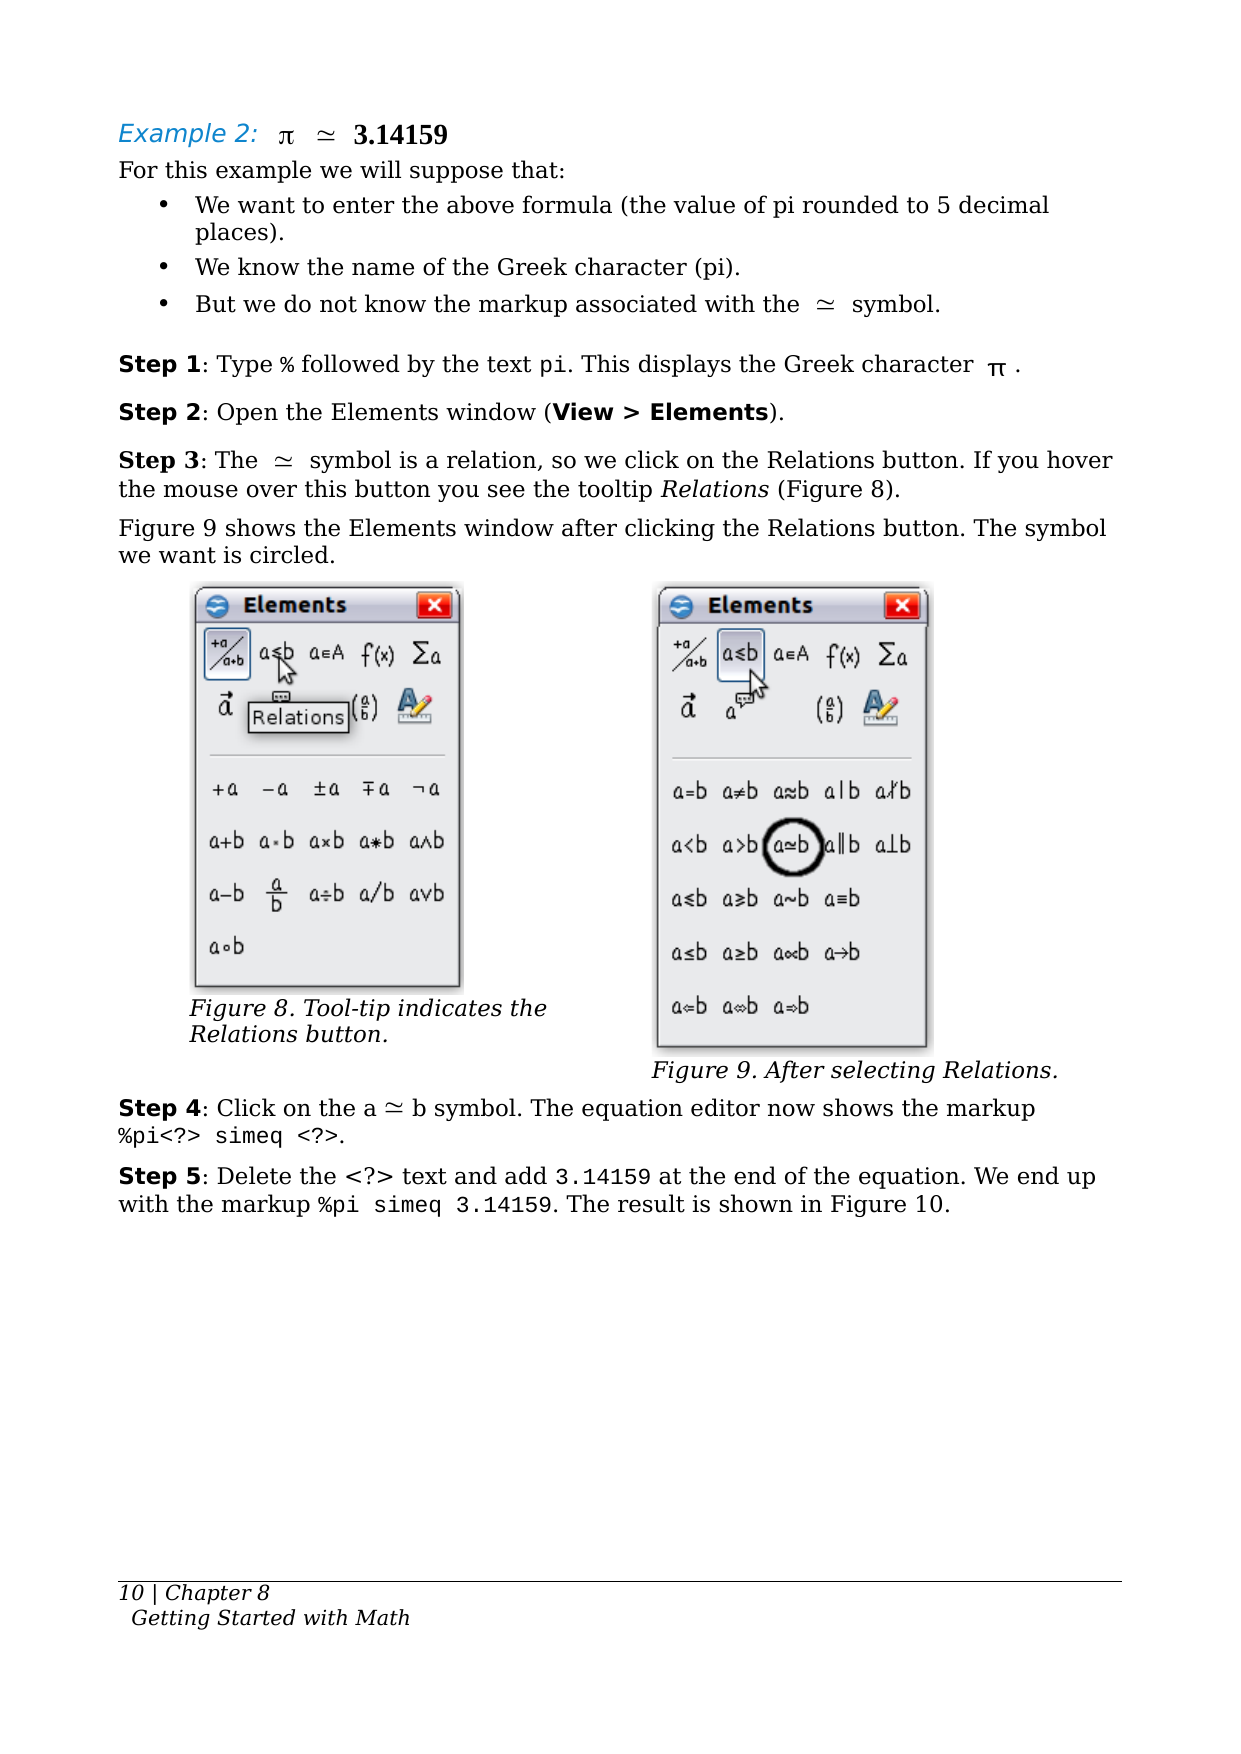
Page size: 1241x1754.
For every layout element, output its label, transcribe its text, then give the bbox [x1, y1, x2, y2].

text Step 5: Delete the <?> text and add 3.14159 at the end of the equation. We end up with the markup %pi simeq 3.14159. The result is shown in Figure 10. [118, 1163, 1122, 1219]
table_header Figure 9. After selecting Relations. [652, 581, 1121, 1090]
subtitle Example 2: [118, 118, 1122, 150]
text Figure 9 shows the Elements window after clicking the Relations button. The symbol we want is circled. [118, 515, 1122, 569]
picture [189, 581, 464, 995]
text Step 1: Type % followed by the text pi. This displays the Greek character . [118, 350, 1122, 382]
text Step 2: Open the Elements window (View > Elements). [118, 399, 1122, 426]
table_header Figure 8. Tool-tip indicates the Relations button. [189, 581, 652, 1090]
list But we do not know the markup associated with the symbol. [156, 287, 1122, 319]
list We know the name of the Greek character (pi). [156, 252, 1122, 281]
picture [651, 581, 934, 1057]
list We want to enter the above formula (the value of pi rounded to 5 decimal places). [156, 190, 1122, 246]
list For this example we will suppose that: [118, 157, 1122, 183]
text Step 4: Click on the ab symbol. The equation editor now shows the markup %pi<?> simeq <?>. [118, 1090, 1122, 1151]
text Step 3: The symbol is a relation, so we click on the Relations button. If you hover the mouse over this button you see the tooltip Relations (Figure 8). [118, 444, 1122, 503]
